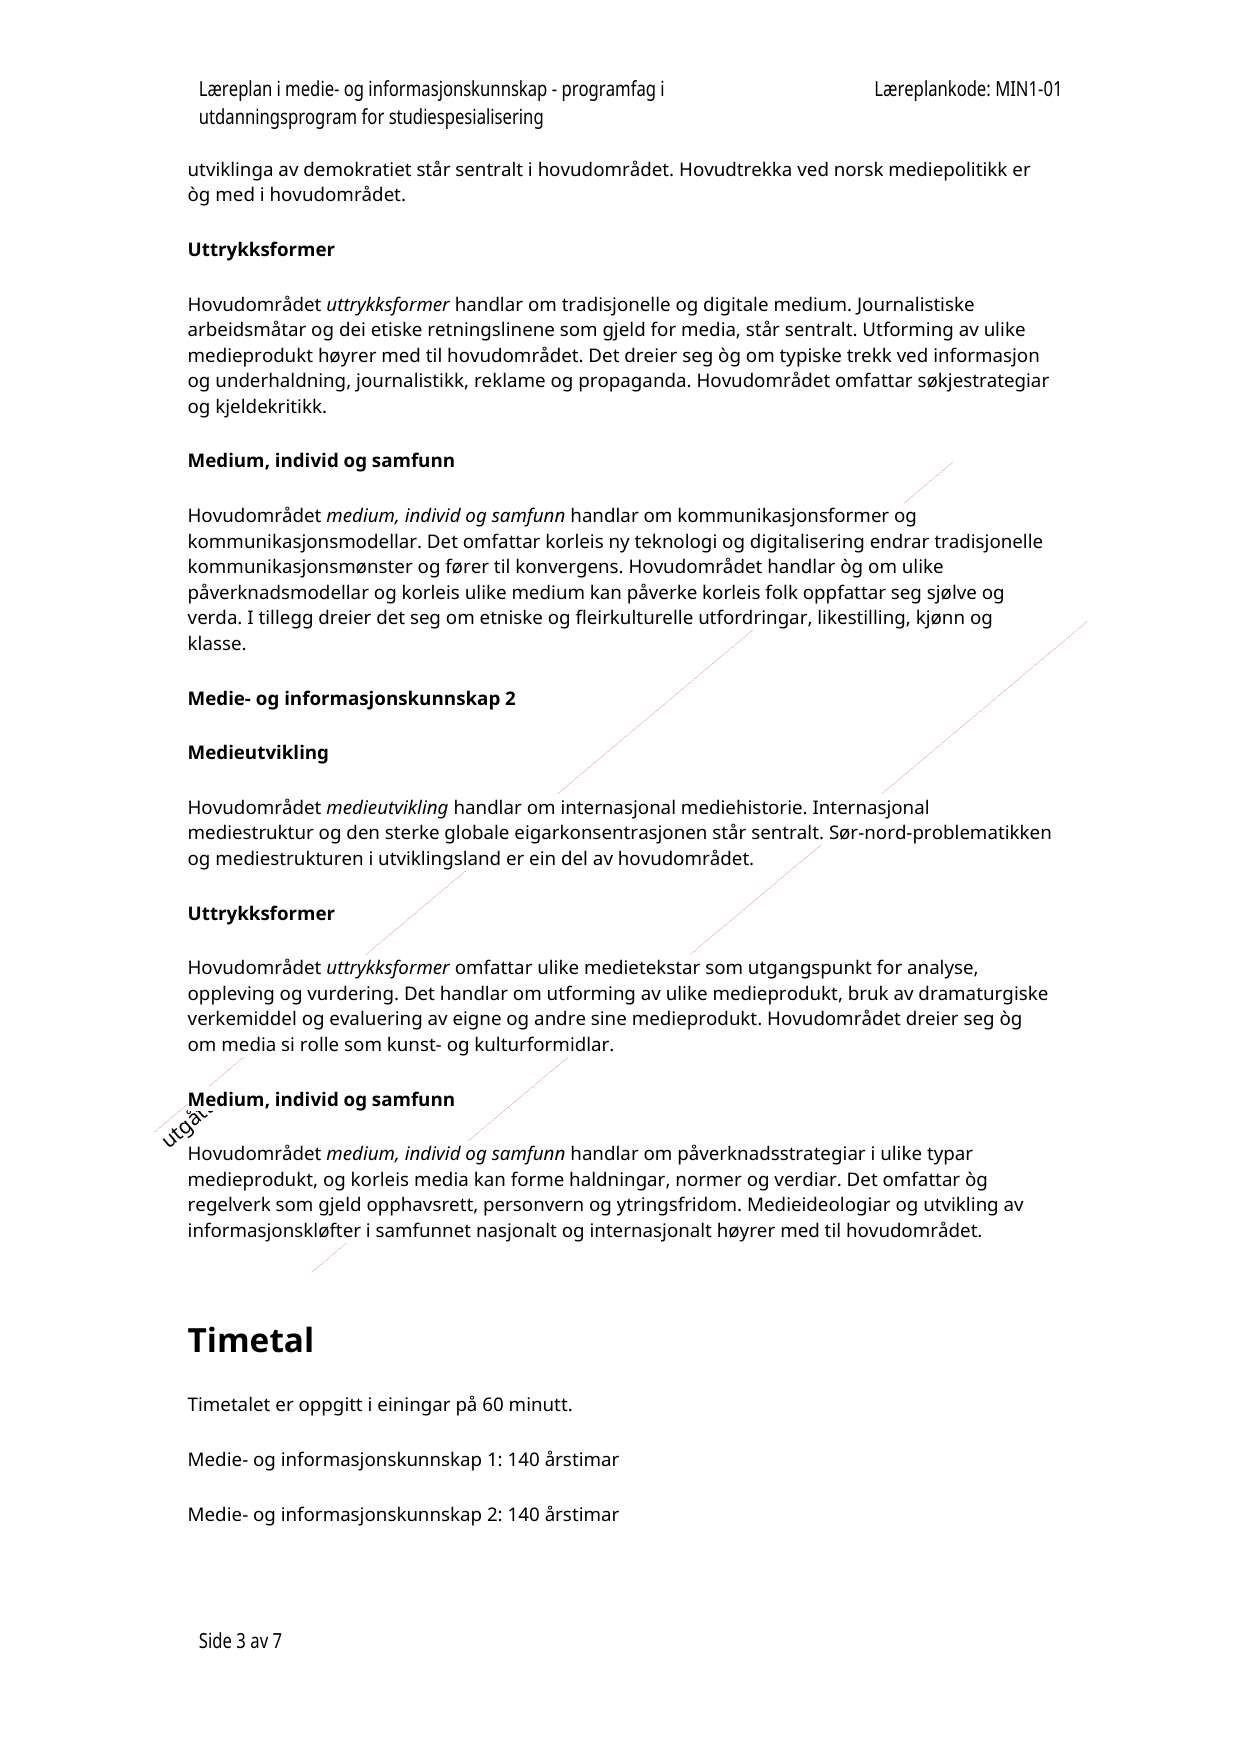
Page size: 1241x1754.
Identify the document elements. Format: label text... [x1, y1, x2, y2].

text Hovudområdet medium, individ og samfunn handlar om kommunikasjonsformer og kommunikasjonsmodellar. Det omfattar korleis ny teknologi og digitalisering endrar tradisjonelle kommunikasjonsmønster og fører til konvergens. Hovudområdet handlar òg om ulike påverknadsmodellar og korleis ulike medium kan påverke korleis folk oppfattar seg sjølve og verda. I tillegg dreier det seg om etniske og fleirkulturelle utfordringar, likestilling, kjønn og klasse. [251, 630, 751, 656]
text Medium, individ og samfunn [455, 1086, 532, 1111]
text Timetalet er oppgitt i einingar på 60 minutt. [573, 1392, 1053, 1417]
text Uttrykksformer [403, 900, 753, 925]
text Hovudområdet medium, individ og samfunn handlar om kommunikasjonsformer og kommunikasjonsmodellar. Det omfattar korleis ny teknologi og digitalisering endrar tradisjonelle kommunikasjonsmønster og fører til konvergens. Hovudområdet handlar òg om ulike påverknadsmodellar og korleis ulike medium kan påverke korleis folk oppfattar seg sjølve og verda. I tillegg dreier det seg om etniske og fleirkulturelle utfordringar, likestilling, kjønn og klasse. [723, 502, 1053, 656]
text [593, 739, 945, 765]
text Medieutvikling [187, 739, 621, 765]
text Hovudområdet medieutvikling handlar om internasjonal mediehistorie. Internasjonal mediestruktur og den sterke globale eigarkonsentrasjonen står sentralt. Sør-nord-problematikken og mediestrukturen i utviklingsland er ein del av hovudområdet. [791, 794, 1053, 871]
text Hovudområdet medieutvikling omfattar norsk mediehistorie og funksjonane til media i eit historisk, politisk, økonomisk, kulturelt og etisk perspektiv. Ytringsfridom og pressa si rolle i utviklinga av demokratiet står sentralt i hovudområdet. Hovudtrekka ved norsk mediepolitikk er òg med i hovudområdet. [411, 156, 1053, 207]
text Medie- og informasjonskunnskap 2 [516, 685, 685, 710]
text Uttrykksformer [335, 900, 429, 925]
text Medium, individ og samfunn [505, 1086, 1053, 1111]
text Hovudområdet uttrykksformer handlar om tradisjonelle og digitale medium. Journalistiske arbeidsmåtar og dei etiske retningslinene som gjeld for media, står sentralt. Utforming av ulike medieprodukt høyrer med til hovudområdet. Det dreier seg òg om typiske trekk ved informasjon og underhaldning, journalistikk, reklame og propaganda. Hovudområdet omfattar søkjestrategiar og kjeldekritikk. [327, 291, 1053, 419]
text Hovudområdet uttrykksformer omfattar ulike medietekstar som utgangspunkt for analyse, oppleving og vurdering. Det handlar om utforming av ulike medieprodukt, bruk av dramaturgiske verkemiddel og evaluering av eigne og andre sine medieprodukt. Hovudområdet dreier seg òg om media si rolle som kunst- og kulturformidlar. [619, 954, 1053, 1057]
text Medie- og informasjonskunnskap 2: 140 årstimar [619, 1501, 1053, 1527]
text Medium, individ og samfunn [455, 448, 1053, 473]
text Uttrykksformer [335, 236, 1053, 262]
text Medie- og informasjonskunnskap 2 [983, 685, 1053, 710]
subtitle Timetal [323, 1272, 1053, 1363]
text [917, 739, 1053, 765]
text Medie- og informasjonskunnskap 1: 140 årstimar [619, 1446, 1053, 1472]
text Medie- og informasjonskunnskap 2 [659, 685, 1009, 710]
text Uttrykksformer [727, 900, 1053, 925]
text Hovudområdet medium, individ og samfunn handlar om påverknadsstrategiar i ulike typar medieprodukt, og korleis media kan forme haldningar, normer og verdiar. Det omfattar òg regelverk som gjeld opphavsrett, personvern og ytringsfridom. Medieideologiar og utvikling av informasjonskløfter i samfunnet nasjonalt og internasjonalt høyrer med til hovudområdet. [978, 1141, 1053, 1243]
